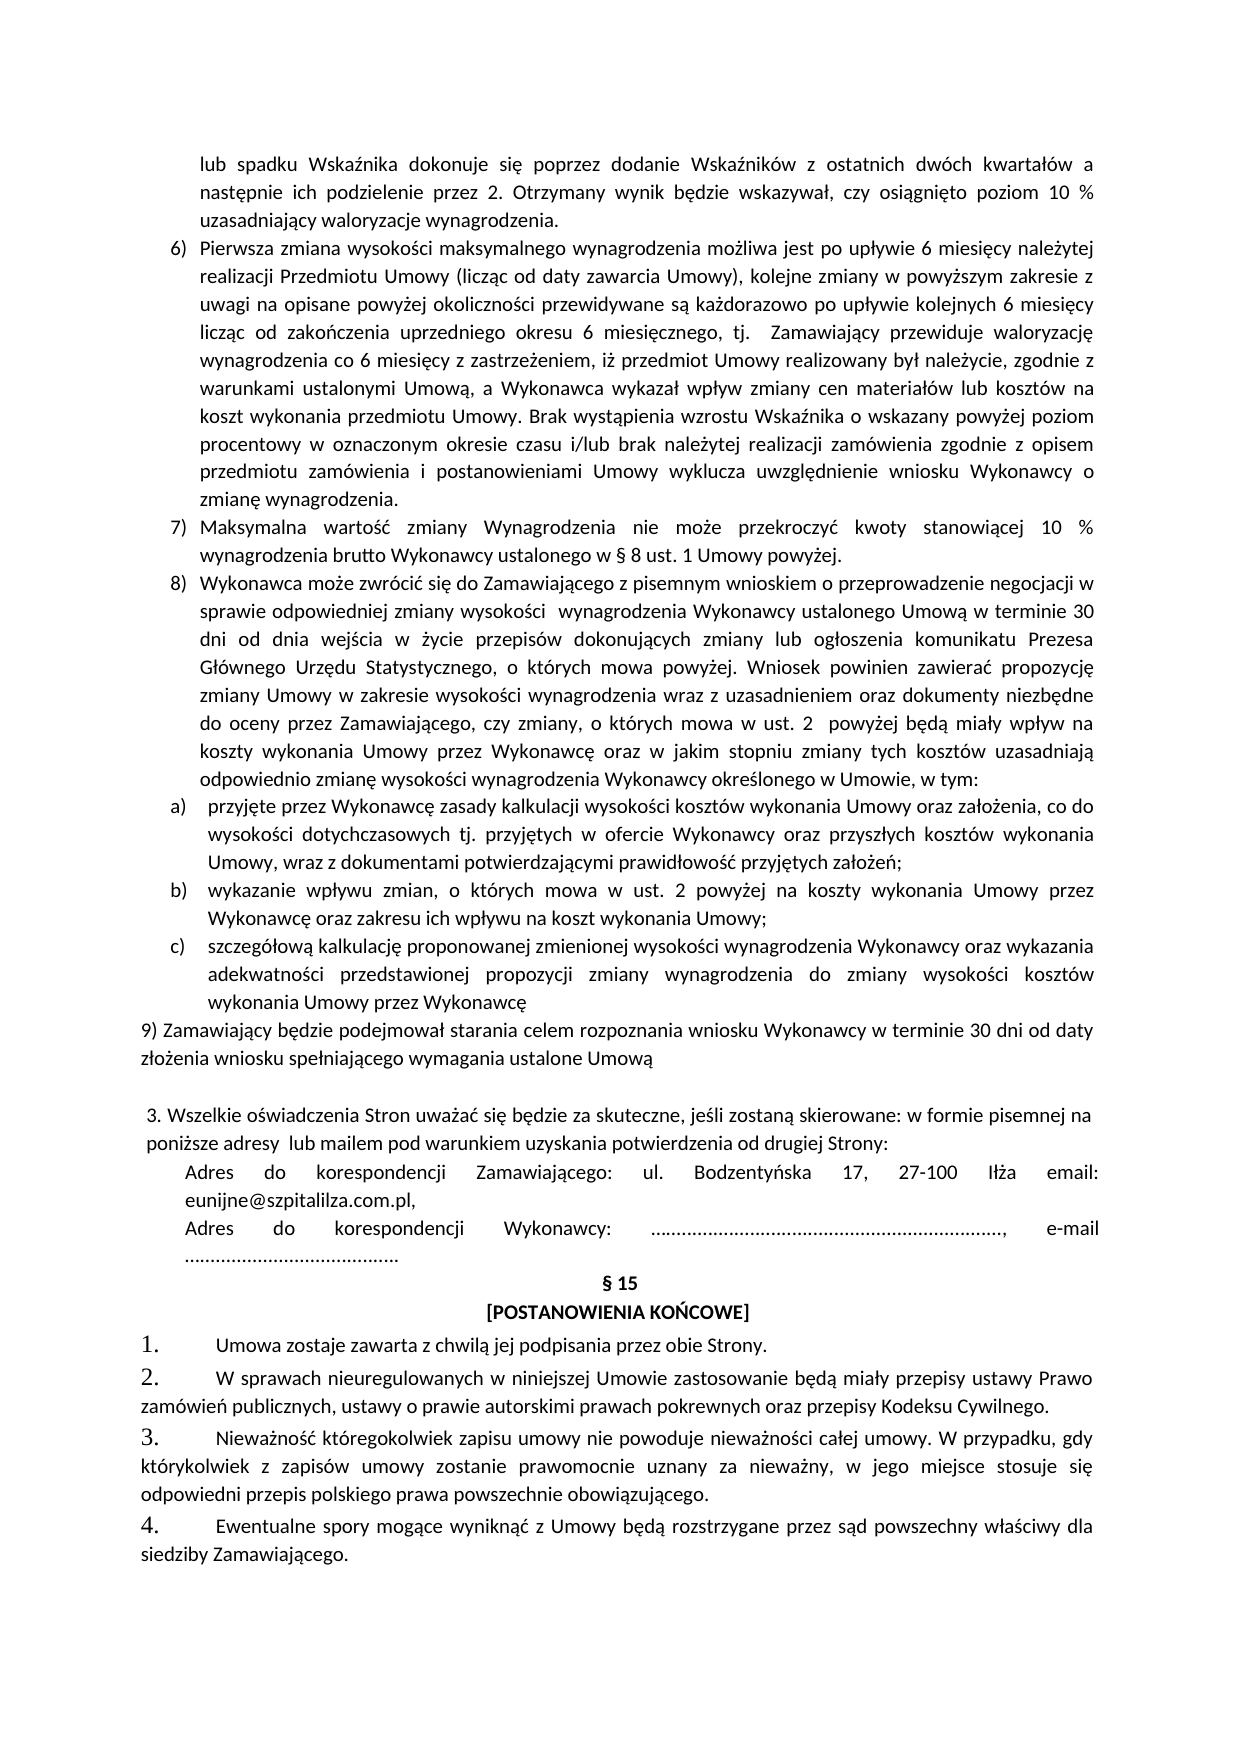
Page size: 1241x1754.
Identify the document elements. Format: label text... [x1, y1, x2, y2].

list Ewentualne spory mogące wyniknąć z Umowy będą rozstrzygane przez sąd powszechny właściwy dla siedziby Zamawiającego. [141, 1510, 1094, 1567]
list wykazanie wpływu zmian, o których mowa w ust. 2 powyżej na koszty wykonania Umowy przez Wykonawcę oraz zakresu ich wpływu na koszt wykonania Umowy; [170, 877, 1095, 931]
list Wykonawca może zwrócić się do Zamawiającego z pisemnym wnioskiem o przeprowadzenie negocjacji w sprawie odpowiedniej zmiany wysokości wynagrodzenia Wykonawcy ustalonego Umową w terminie 30 dni od dnia wejścia w życie przepisów dokonujących zmiany lub ogłoszenia komunikatu Prezesa Głównego Urzędu Statystycznego, o których mowa powyżej. Wniosek powinien zawierać propozycję zmiany Umowy w zakresie wysokości wynagrodzenia wraz z uzasadnieniem oraz dokumenty niezbędne do oceny przez Zamawiającego, czy zmiany, o których mowa w ust. 2 powyżej będą miały wpływ na koszty wykonania Umowy przez Wykonawcę oraz w jakim stopniu zmiany tych kosztów uzasadniają odpowiednio zmianę wysokości wynagrodzenia Wykonawcy określonego w Umowie, w tym: [170, 570, 1095, 791]
list przyjęte przez Wykonawcę zasady kalkulacji wysokości kosztów wykonania Umowy oraz założenia, co do wysokości dotychczasowych tj. przyjętych w ofercie Wykonawcy oraz przyszłych kosztów wykonania Umowy, wraz z dokumentami potwierdzającymi prawidłowość przyjętych założeń; [170, 794, 1095, 875]
list Nieważność któregokolwiek zapisu umowy nie powoduje nieważności całej umowy. W przypadku, gdy którykolwiek z zapisów umowy zostanie prawomocnie uznany za nieważny, w jego miejsce stosuje się odpowiedni przepis polskiego prawa powszechnie obowiązującego. [141, 1422, 1094, 1506]
list lub spadku Wskaźnika dokonuje się poprzez dodanie Wskaźników z ostatnich dwóch kwartałów a następnie ich podzielenie przez 2. Otrzymany wynik będzie wskazywał, czy osiągnięto poziom 10 % uzasadniający waloryzacje wynagrodzenia. [170, 152, 1095, 233]
list 9) Zamawiający będzie podejmował starania celem rozpoznania wniosku Wykonawcy w terminie 30 dni od daty złożenia wniosku spełniającego wymagania ustalone Umową [141, 1017, 1095, 1070]
list Pierwsza zmiana wysokości maksymalnego wynagrodzenia możliwa jest po upływie 6 miesięcy należytej realizacji Przedmiotu Umowy (licząc od daty zawarcia Umowy), kolejne zmiany w powyższym zakresie z uwagi na opisane powyżej okoliczności przewidywane są każdorazowo po upływie kolejnych 6 miesięcy licząc od zakończenia uprzedniego okresu 6 miesięcznego, tj. Zamawiający przewiduje waloryzację wynagrodzenia co 6 miesięcy z zastrzeżeniem, iż przedmiot Umowy realizowany był należycie, zgodnie z warunkami ustalonymi Umową, a Wykonawca wykazał wpływ zmiany cen materiałów lub kosztów na koszt wykonania przedmiotu Umowy. Brak wystąpienia wzrostu Wskaźnika o wskazany powyżej poziom procentowy w oznaczonym okresie czasu i/lub brak należytej realizacji zamówienia zgodnie z opisem przedmiotu zamówienia i postanowieniami Umowy wyklucza uwzględnienie wniosku Wykonawcy o zmianę wynagrodzenia. [170, 235, 1095, 512]
list Umowa zostaje zawarta z chwilą jej podpisania przez obie Strony. [216, 1329, 1094, 1358]
list W sprawach nieuregulowanych w niniejszej Umowie zastosowanie będą miały przepisy ustawy Prawo zamówień publicznych, ustawy o prawie autorskimi prawach pokrewnych oraz przepisy Kodeksu Cywilnego. [141, 1362, 1094, 1418]
text § 15 [145, 1271, 1095, 1296]
text 3. Wszelkie oświadczenia Stron uważać się będzie za skuteczne, jeśli zostaną skierowane: w formie pisemnej na poniższe adresy lub mailem pod warunkiem uzyskania potwierdzenia od drugiej Strony: [146, 1102, 1094, 1155]
list szczegółową kalkulację proponowanej zmienionej wysokości wynagrodzenia Wykonawcy oraz wykazania adekwatności przedstawionej propozycji zmiany wynagrodzenia do zmiany wysokości kosztów wykonania Umowy przez Wykonawcę [170, 933, 1095, 1014]
subtitle [POSTANOWIENIA KOŃCOWE] [141, 1299, 1095, 1324]
text Adres do korespondencji Wykonawcy: …................................................................, e-mail …...................................... [185, 1215, 1100, 1268]
list Maksymalna wartość zmiany Wynagrodzenia nie może przekroczyć kwoty stanowiącej 10 % wynagrodzenia brutto Wykonawcy ustalonego w § 8 ust. 1 Umowy powyżej. [170, 514, 1095, 568]
text Adres do korespondencji Zamawiającego: ul. Bodzentyńska 17, 27-100 Iłża email: eunijne@szpitalilza.com.pl, [185, 1159, 1100, 1212]
